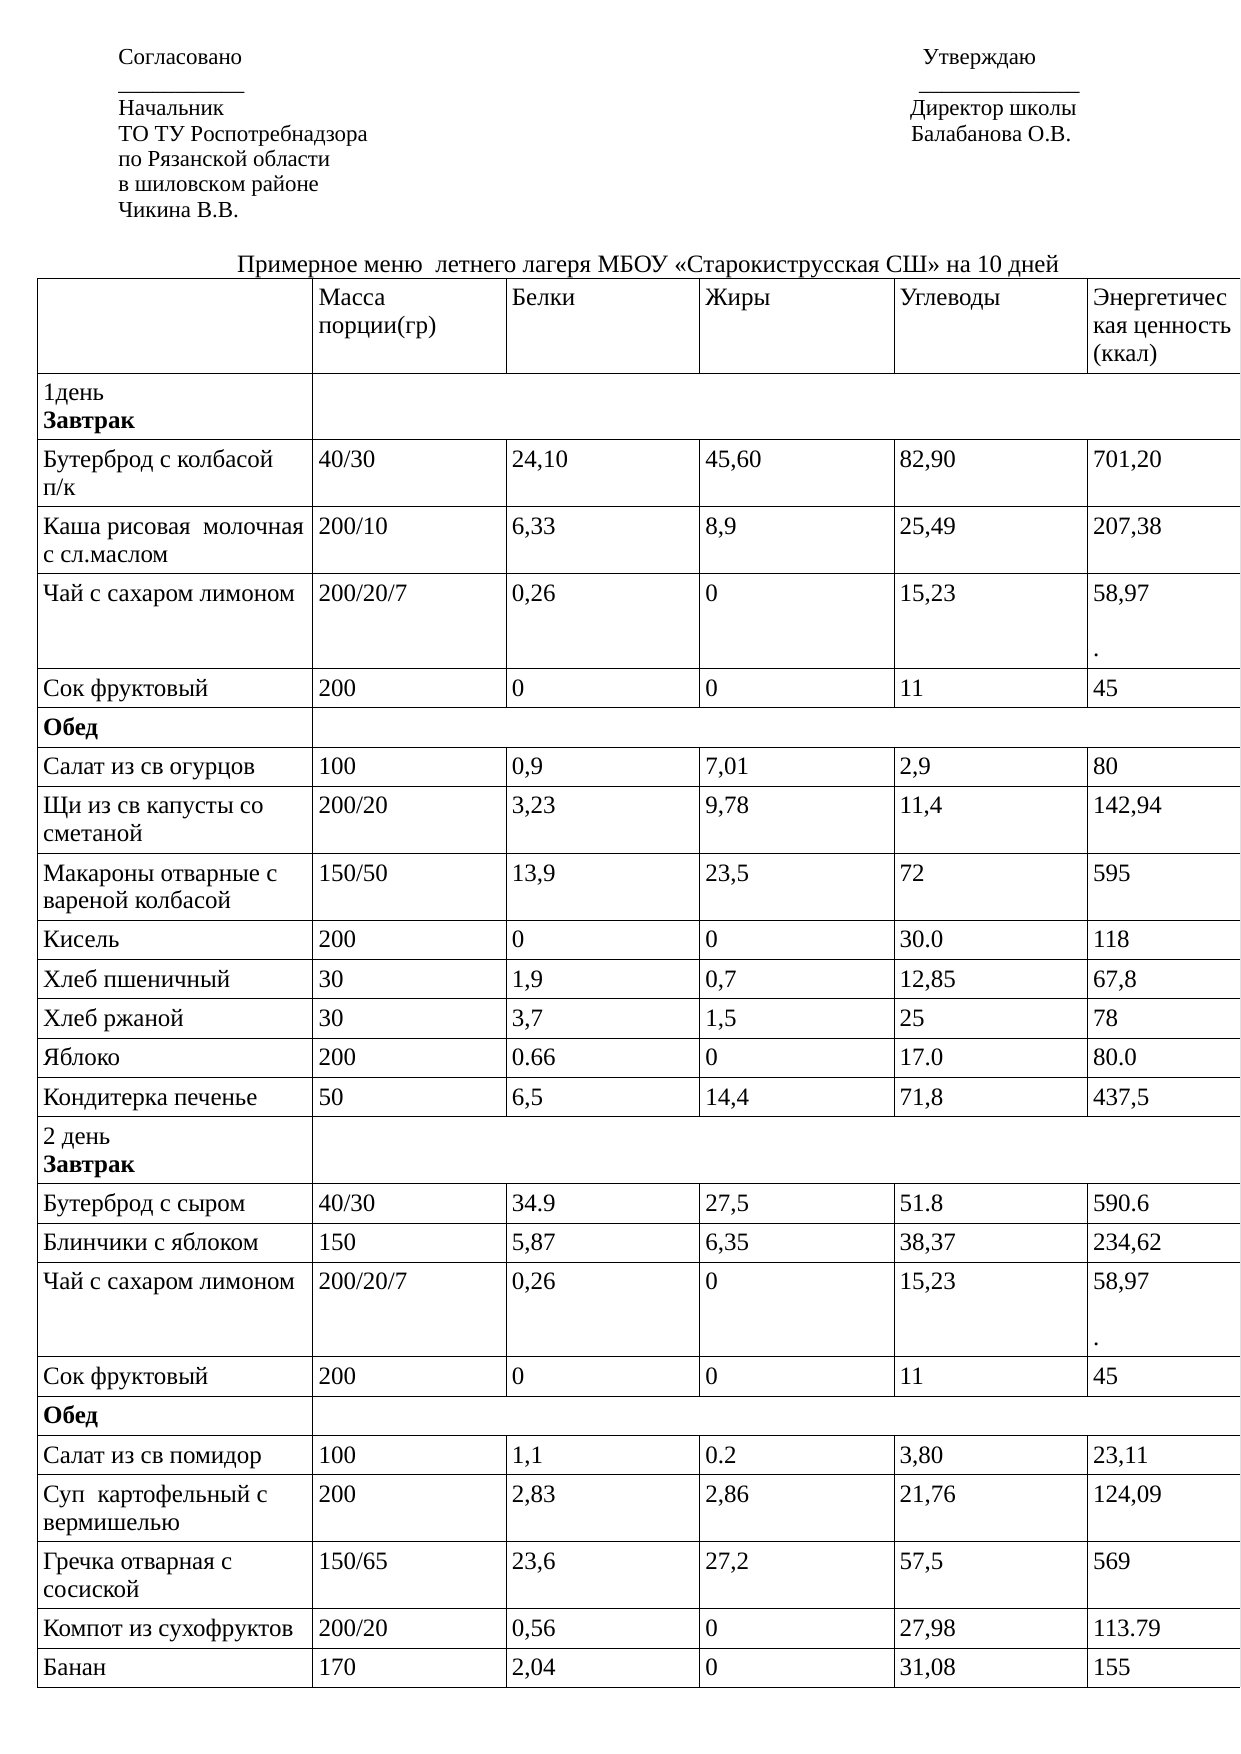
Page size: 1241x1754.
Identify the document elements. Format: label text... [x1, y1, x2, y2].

table_cell 3,80 [895, 1436, 1087, 1474]
table_cell Суп картофельный с вермишелью [38, 1475, 312, 1541]
table_cell 34.9 [507, 1184, 699, 1222]
table_cell Обед [38, 1397, 312, 1435]
table_cell 57,5 [895, 1542, 1087, 1608]
table_cell 0 [700, 1039, 894, 1077]
table_cell 72 [895, 854, 1087, 920]
table_cell Компот из сухофруктов [38, 1609, 312, 1647]
table_cell 40/30 [313, 440, 506, 506]
table_cell Щи из св капусты со сметаной [38, 787, 312, 853]
text Примерное меню летнего лагеря МБОУ «Старокиструсская СШ» на 10 дней [118, 250, 1122, 278]
table_cell 0.2 [700, 1436, 894, 1474]
text Согласовано Утверждаю [118, 44, 1122, 70]
table_cell Кондитерка печенье [38, 1078, 312, 1116]
table_cell 31,08 [895, 1649, 1087, 1687]
table_cell 23,11 [1088, 1436, 1240, 1474]
table_cell 13,9 [507, 854, 699, 920]
table_cell Хлеб пшеничный [38, 960, 312, 998]
table_cell 3,23 [507, 787, 699, 853]
table_cell Салат из св огурцов [38, 748, 312, 786]
table_cell 200 [313, 1475, 506, 1541]
table_cell 11 [895, 1357, 1087, 1396]
table_cell Кисель [38, 921, 312, 959]
table_cell 142,94 [1088, 787, 1240, 853]
table_cell 200 [313, 1357, 506, 1396]
table_cell 1,9 [507, 960, 699, 998]
table_cell 80 [1088, 748, 1240, 786]
table_cell 11,4 [895, 787, 1087, 853]
table_cell Яблоко [38, 1039, 312, 1077]
table_cell 0 [700, 669, 894, 707]
table_cell 150/50 [313, 854, 506, 920]
table_cell Салат из св помидор [38, 1436, 312, 1474]
table_cell 45,60 [700, 440, 894, 506]
table_cell 40/30 [313, 1184, 506, 1222]
table_cell Каша рисовая молочная с сл.маслом [38, 507, 312, 573]
text в шиловском районе [118, 171, 1122, 197]
table_cell 170 [313, 1649, 506, 1687]
table_cell 45 [1088, 1357, 1240, 1396]
table_cell 0,26 [507, 1263, 699, 1356]
table_cell 25 [895, 999, 1087, 1038]
table_cell 30 [313, 999, 506, 1038]
table_cell 0 [507, 1357, 699, 1396]
table_cell Хлеб ржаной [38, 999, 312, 1038]
table_cell 5,87 [507, 1224, 699, 1262]
table_cell Сок фруктовый [38, 1357, 312, 1396]
table_cell 2,9 [895, 748, 1087, 786]
table_cell 0,26 [507, 574, 699, 668]
table_cell 2 день Завтрак [38, 1117, 312, 1183]
table_cell 1,5 [700, 999, 894, 1038]
table_header Энергетическая ценность (ккал) [1088, 279, 1240, 372]
table_cell 50 [313, 1078, 506, 1116]
table_cell 0 [507, 669, 699, 707]
table_cell 9,78 [700, 787, 894, 853]
table_cell 58,97 . [1088, 574, 1240, 668]
table_cell 200 [313, 669, 506, 707]
table_cell 0 [507, 921, 699, 959]
text Начальник Директор школы [118, 95, 1122, 121]
table_cell Банан [38, 1649, 312, 1687]
table_cell [313, 1117, 1240, 1183]
table_cell 14,4 [700, 1078, 894, 1116]
table_cell [313, 1397, 1240, 1435]
table_cell Бутерброд с сыром [38, 1184, 312, 1222]
table_cell [313, 374, 1240, 439]
table_cell 0 [700, 921, 894, 959]
table_cell 200/20 [313, 787, 506, 853]
table_cell 45 [1088, 669, 1240, 707]
table_cell 150 [313, 1224, 506, 1262]
table_cell 21,76 [895, 1475, 1087, 1541]
table_cell 80.0 [1088, 1039, 1240, 1077]
table_cell 2,83 [507, 1475, 699, 1541]
table_cell 58,97 . [1088, 1263, 1240, 1356]
table_header Углеводы [895, 279, 1087, 372]
table_cell 27,5 [700, 1184, 894, 1222]
table_cell 0 [700, 574, 894, 668]
table_cell 150/65 [313, 1542, 506, 1608]
table_cell 207,38 [1088, 507, 1240, 573]
table_cell Сок фруктовый [38, 669, 312, 707]
table_cell 1день Завтрак [38, 374, 312, 439]
table_cell 569 [1088, 1542, 1240, 1608]
table_cell 0,7 [700, 960, 894, 998]
table_cell 8,9 [700, 507, 894, 573]
table_cell 200 [313, 921, 506, 959]
table_cell Обед [38, 708, 312, 747]
table_header Жиры [700, 279, 894, 372]
table_cell 23,5 [700, 854, 894, 920]
table_cell 23,6 [507, 1542, 699, 1608]
table_cell 100 [313, 1436, 506, 1474]
table_cell 200/20/7 [313, 1263, 506, 1356]
table_cell 0,56 [507, 1609, 699, 1647]
table_cell 71,8 [895, 1078, 1087, 1116]
table_cell Бутерброд с колбасой п/к [38, 440, 312, 506]
table_cell 38,37 [895, 1224, 1087, 1262]
table_cell 234,62 [1088, 1224, 1240, 1262]
table_cell 437,5 [1088, 1078, 1240, 1116]
table_cell Макароны отварные с вареной колбасой [38, 854, 312, 920]
table_cell 0,9 [507, 748, 699, 786]
table_cell 78 [1088, 999, 1240, 1038]
table_cell 82,90 [895, 440, 1087, 506]
table_cell 0 [700, 1357, 894, 1396]
table_cell 113.79 [1088, 1609, 1240, 1647]
table_cell 7,01 [700, 748, 894, 786]
text по Рязанской области [118, 146, 1122, 171]
table_cell 155 [1088, 1649, 1240, 1687]
text ТО ТУ Роспотребнадзора Балабанова О.В. [118, 121, 1122, 146]
table_cell 200/10 [313, 507, 506, 573]
table_cell 200 [313, 1039, 506, 1077]
table_cell 6,33 [507, 507, 699, 573]
table_cell 701,20 [1088, 440, 1240, 506]
table_cell 3,7 [507, 999, 699, 1038]
table_cell 6,5 [507, 1078, 699, 1116]
table_cell Гречка отварная с сосиской [38, 1542, 312, 1608]
text Чикина В.В. [118, 197, 1122, 222]
table_cell 2,04 [507, 1649, 699, 1687]
table_cell 17.0 [895, 1039, 1087, 1077]
table_cell 124,09 [1088, 1475, 1240, 1541]
table_cell 200/20/7 [313, 574, 506, 668]
table_header [38, 279, 312, 372]
table_cell 27,2 [700, 1542, 894, 1608]
table_cell 24,10 [507, 440, 699, 506]
table_cell 30.0 [895, 921, 1087, 959]
text ___________ ______________ [118, 70, 1122, 95]
table_cell 100 [313, 748, 506, 786]
table_cell 0.66 [507, 1039, 699, 1077]
table_header Белки [507, 279, 699, 372]
table_cell 30 [313, 960, 506, 998]
table_cell Чай с сахаром лимоном [38, 574, 312, 668]
table_cell 15,23 [895, 574, 1087, 668]
table_cell 0 [700, 1649, 894, 1687]
table_cell 595 [1088, 854, 1240, 920]
table_cell 2,86 [700, 1475, 894, 1541]
table_cell 0 [700, 1263, 894, 1356]
table_cell 51.8 [895, 1184, 1087, 1222]
table_cell 12,85 [895, 960, 1087, 998]
table_cell Блинчики с яблоком [38, 1224, 312, 1262]
table_cell 0 [700, 1609, 894, 1647]
table_cell 1,1 [507, 1436, 699, 1474]
table_cell [313, 708, 1240, 747]
table_header Масса порции(гр) [313, 279, 506, 372]
table_cell 118 [1088, 921, 1240, 959]
table_cell 11 [895, 669, 1087, 707]
table_cell 15,23 [895, 1263, 1087, 1356]
table_cell 27,98 [895, 1609, 1087, 1647]
table_cell 200/20 [313, 1609, 506, 1647]
table_cell 590.6 [1088, 1184, 1240, 1222]
table_cell 6,35 [700, 1224, 894, 1262]
table_cell Чай с сахаром лимоном [38, 1263, 312, 1356]
table_cell 67,8 [1088, 960, 1240, 998]
table_cell 25,49 [895, 507, 1087, 573]
